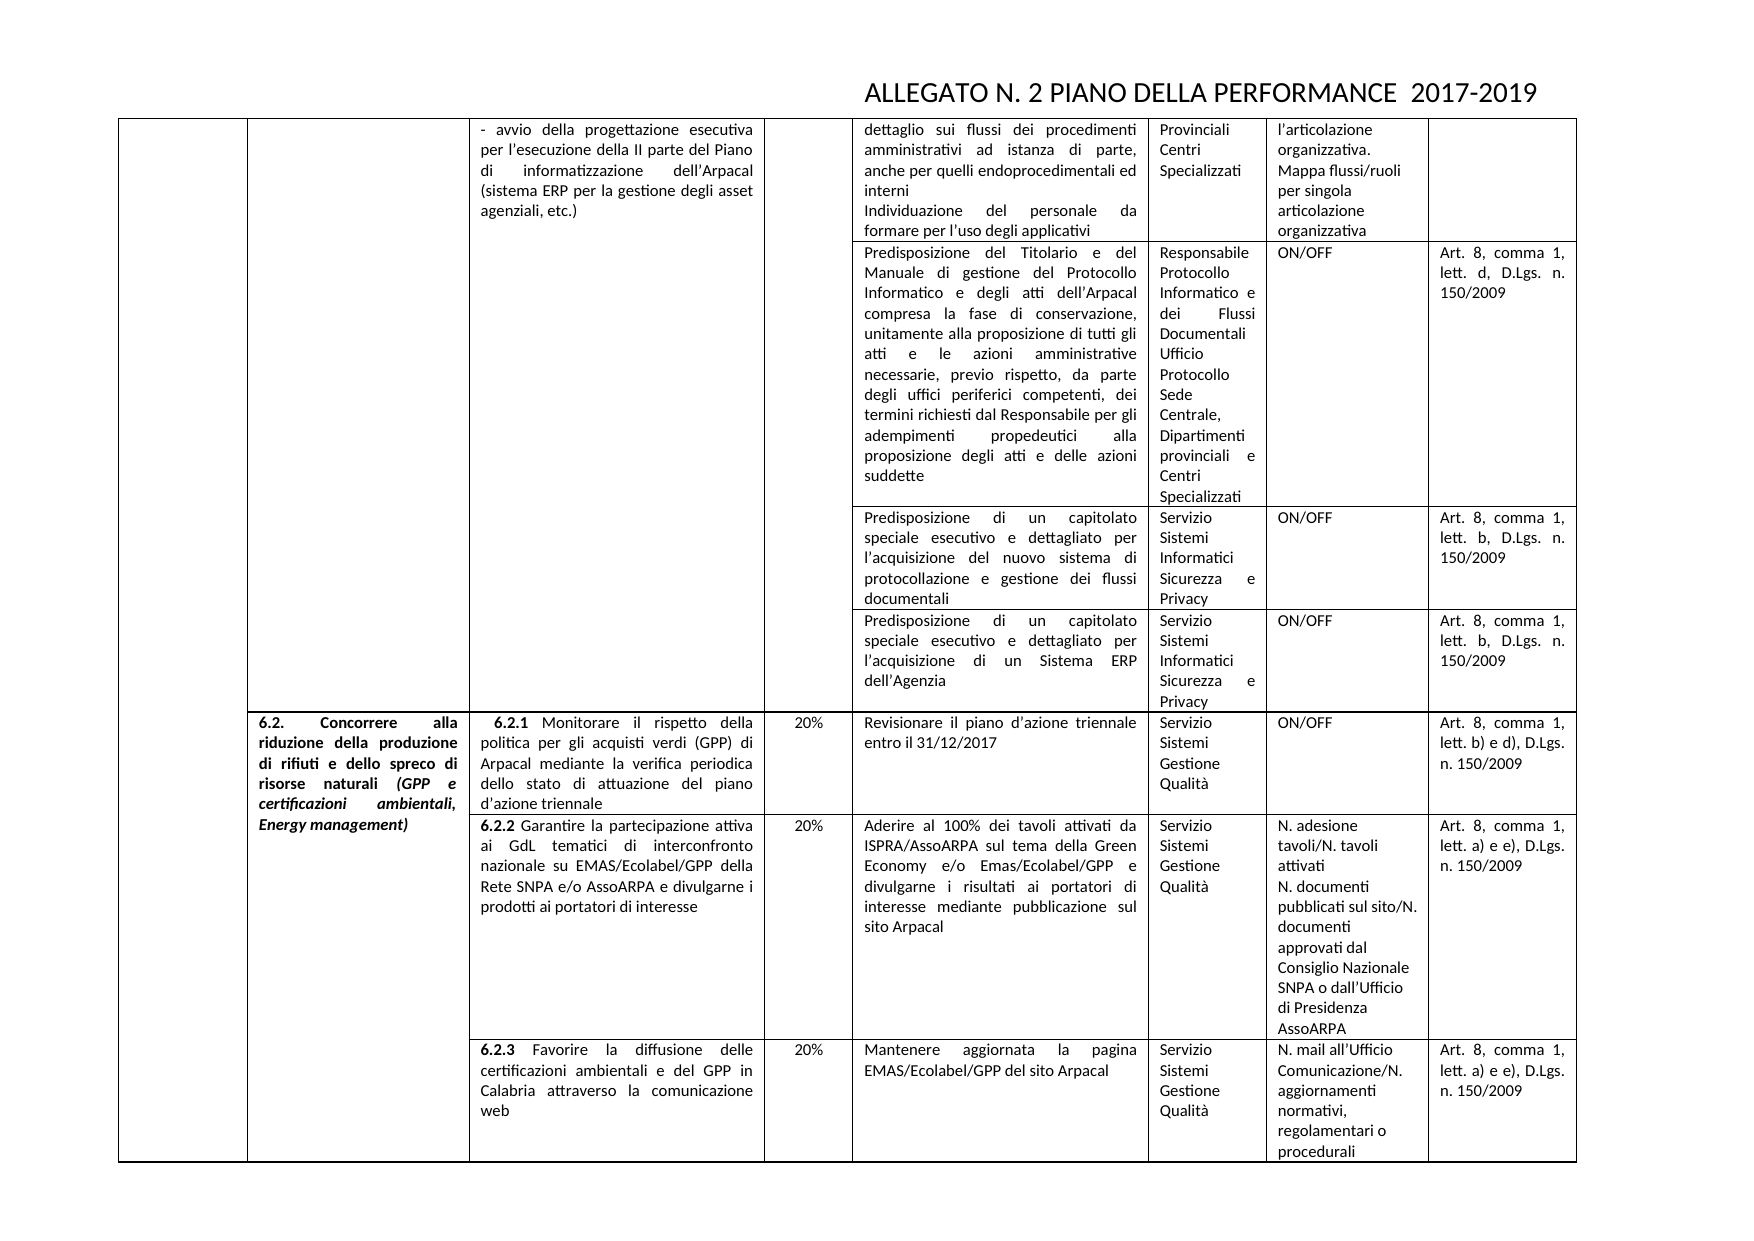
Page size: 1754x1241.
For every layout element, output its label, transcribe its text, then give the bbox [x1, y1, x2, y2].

table_cell 6.2. Concorrere alla riduzione della produzione di rifiuti e dello spreco di risorse naturali (GPP e certificazioni ambientali, Energy management) [248, 713, 469, 1161]
table_cell ON/OFF [1267, 507, 1428, 609]
table_cell 20% [765, 713, 852, 814]
table_cell ON/OFF [1267, 610, 1428, 711]
table_cell Art. 8, comma 1, lett. d, D.Lgs. n. 150/2009 [1429, 242, 1576, 506]
table_cell Servizio Sistemi Gestione Qualità [1149, 1040, 1266, 1161]
table_cell Revisionare il piano d’azione triennale entro il 31/12/2017 [853, 713, 1148, 814]
table_cell Servizio Sistemi Informatici Sicurezza e Privacy [1149, 507, 1266, 609]
table_cell l’articolazione organizzativa. Mappa flussi/ruoli per singola articolazione organizzativa [1267, 119, 1428, 241]
table_cell N. mail all’Ufficio Comunicazione/N. aggiornamenti normativi, regolamentari o procedurali [1267, 1040, 1428, 1161]
table_cell [119, 119, 247, 1161]
table_cell ON/OFF [1267, 713, 1428, 814]
table_cell Provinciali Centri Specializzati [1149, 119, 1266, 241]
table_cell Art. 8, comma 1, lett. b, D.Lgs. n. 150/2009 [1429, 507, 1576, 609]
table_cell 6.2.3 Favorire la diffusione delle certificazioni ambientali e del GPP in Calabria attraverso la comunicazione web [470, 1040, 764, 1161]
table_cell Servizio Sistemi Gestione Qualità [1149, 713, 1266, 814]
table_cell [1429, 119, 1576, 241]
table_cell Art. 8, comma 1, lett. a) e e), D.Lgs. n. 150/2009 [1429, 815, 1576, 1038]
table_cell 6.2.1 Monitorare il rispetto della politica per gli acquisti verdi (GPP) di Arpacal mediante la verifica periodica dello stato di attuazione del piano d’azione triennale [470, 713, 764, 814]
table_cell 20% [765, 1040, 852, 1161]
table_cell Aderire al 100% dei tavoli attivati da ISPRA/AssoARPA sul tema della Green Economy e/o Emas/Ecolabel/GPP e divulgarne i risultati ai portatori di interesse mediante pubblicazione sul sito Arpacal [853, 815, 1148, 1038]
table_cell dettaglio sui flussi dei procedimenti amministrativi ad istanza di parte, anche per quelli endoprocedimentali ed interni Individuazione del personale da formare per l’uso degli applicativi [853, 119, 1148, 241]
table_cell N. adesione tavoli/N. tavoli attivati N. documenti pubblicati sul sito/N. documenti approvati dal Consiglio Nazionale SNPA o dall’Ufficio di Presidenza AssoARPA [1267, 815, 1428, 1038]
table_cell ON/OFF [1267, 242, 1428, 506]
table_cell Art. 8, comma 1, lett. a) e e), D.Lgs. n. 150/2009 [1429, 1040, 1576, 1161]
table_cell 20% [765, 815, 852, 1038]
table_cell Predisposizione di un capitolato speciale esecutivo e dettagliato per l’acquisizione del nuovo sistema di protocollazione e gestione dei flussi documentali [853, 507, 1148, 609]
table_cell Servizio Sistemi Gestione Qualità [1149, 815, 1266, 1038]
table_cell [765, 119, 852, 711]
table_cell [248, 119, 469, 711]
table_cell Predisposizione del Titolario e del Manuale di gestione del Protocollo Informatico e degli atti dell’Arpacal compresa la fase di conservazione, unitamente alla proposizione di tutti gli atti e le azioni amministrative necessarie, previo rispetto, da parte degli uffici periferici competenti, dei termini richiesti dal Responsabile per gli adempimenti propedeutici alla proposizione degli atti e delle azioni suddette [853, 242, 1148, 506]
table_cell Predisposizione di un capitolato speciale esecutivo e dettagliato per l’acquisizione di un Sistema ERP dell’Agenzia [853, 610, 1148, 711]
table_cell - avvio della progettazione esecutiva per l’esecuzione della II parte del Piano di informatizzazione dell’Arpacal (sistema ERP per la gestione degli asset agenziali, etc.) [470, 119, 764, 711]
table_cell Servizio Sistemi Informatici Sicurezza e Privacy [1149, 610, 1266, 711]
table_cell Art. 8, comma 1, lett. b, D.Lgs. n. 150/2009 [1429, 610, 1576, 711]
table_cell Mantenere aggiornata la pagina EMAS/Ecolabel/GPP del sito Arpacal [853, 1040, 1148, 1161]
table_cell Responsabile Protocollo Informatico e dei Flussi Documentali Ufficio Protocollo Sede Centrale, Dipartimenti provinciali e Centri Specializzati [1149, 242, 1266, 506]
table_cell 6.2.2 Garantire la partecipazione attiva ai GdL tematici di interconfronto nazionale su EMAS/Ecolabel/GPP della Rete SNPA e/o AssoARPA e divulgarne i prodotti ai portatori di interesse [470, 815, 764, 1038]
table_cell Art. 8, comma 1, lett. b) e d), D.Lgs. n. 150/2009 [1429, 713, 1576, 814]
